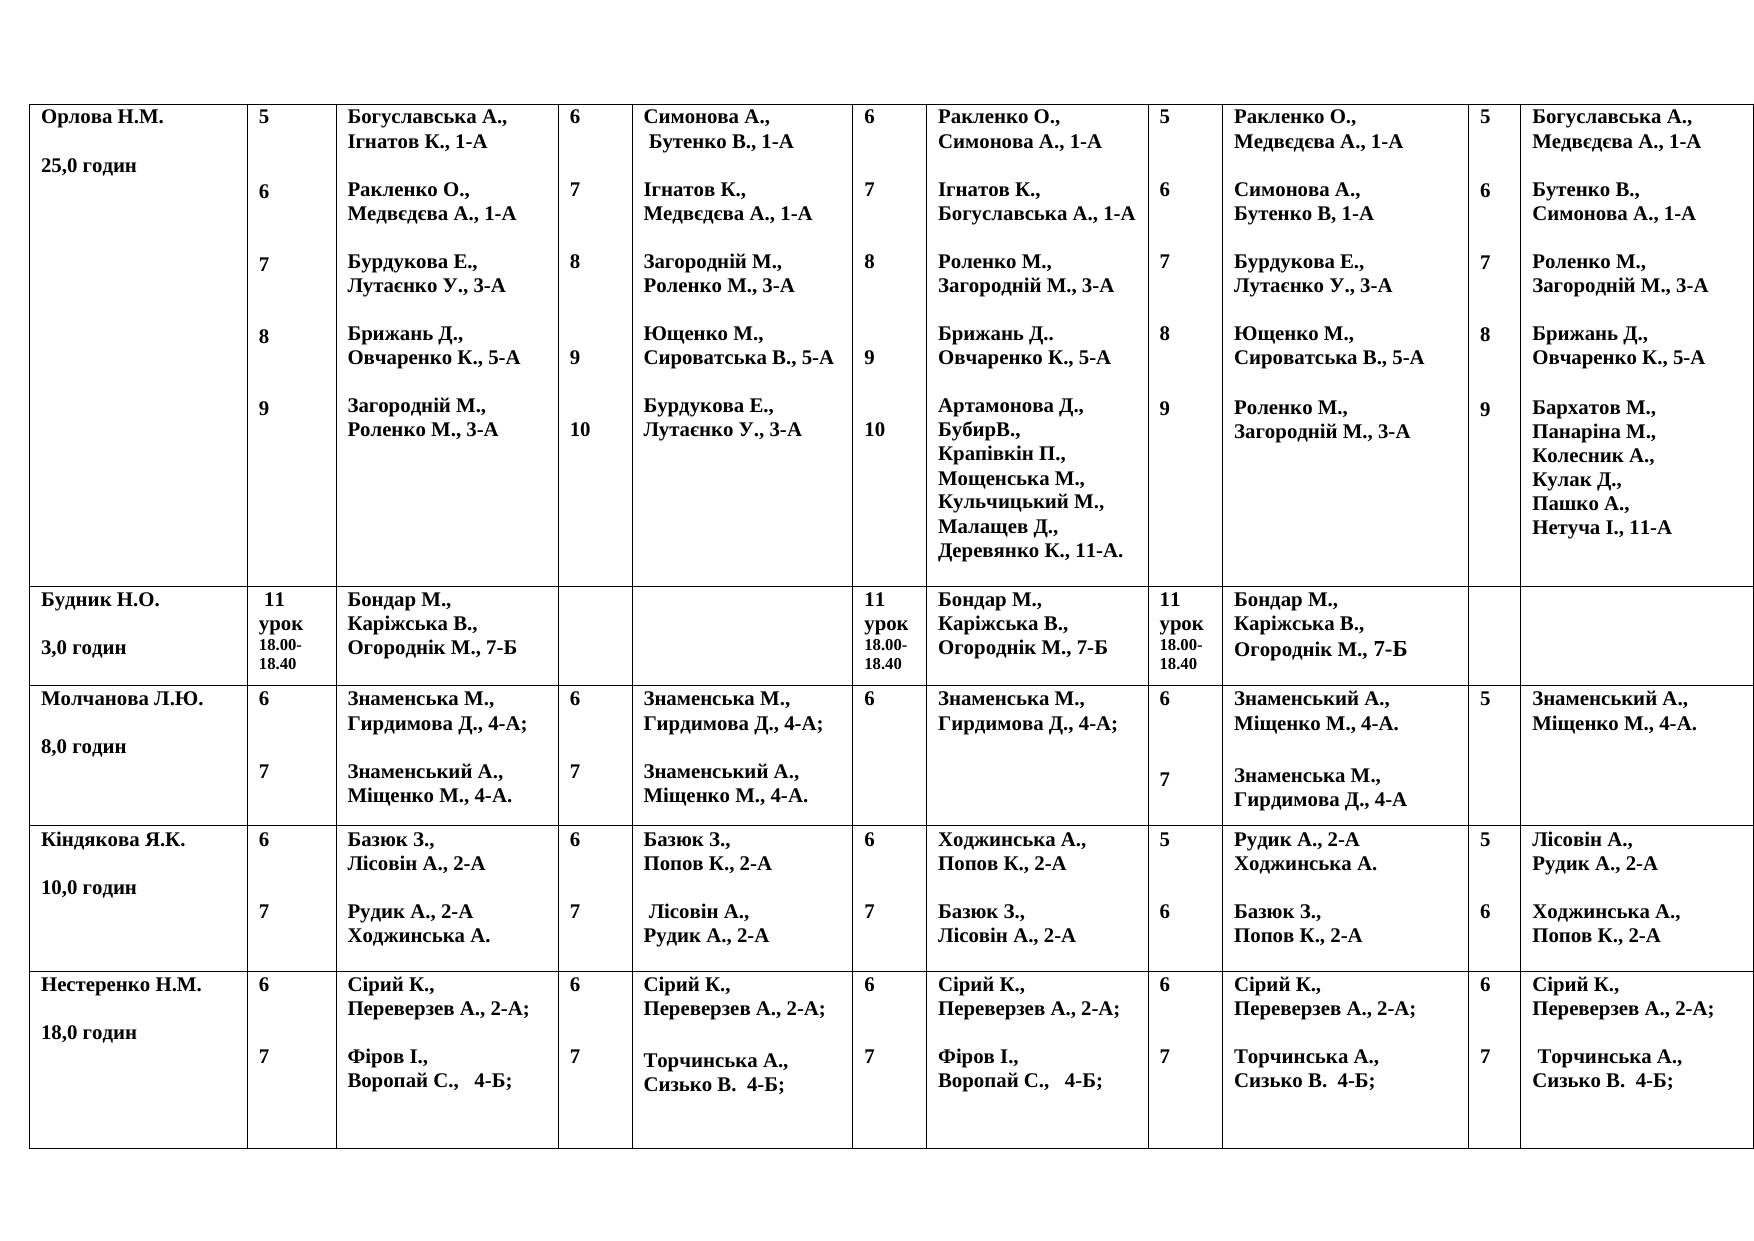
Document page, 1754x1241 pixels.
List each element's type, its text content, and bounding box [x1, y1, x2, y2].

table_cell Знаменська М., Гирдимова Д., 4-А; [927, 686, 1148, 825]
table_cell [559, 587, 632, 685]
table_cell 5 6 7 8 9 [1469, 105, 1520, 586]
table_cell Лісовін А., Рудик А., 2-А Ходжинська А., Попов К., 2-А [1521, 826, 1753, 971]
table_cell Знаменський А., Міщенко М., 4-А. Знаменська М., Гирдимова Д., 4-А [1223, 686, 1468, 825]
table_cell Бондар М., Каріжська В., Огороднік М., 7-Б [337, 587, 558, 685]
table_cell 11 урок 18.00-18.40 [248, 587, 336, 685]
table_cell 6 7 [1149, 686, 1222, 825]
table_cell 6 [853, 686, 926, 825]
table_cell Ракленко О., Медвєдєва А., 1-А Симонова А., Бутенко В, 1-А Бурдукова Е., Лутаєнко У., 3-А Ющенко М., Сироватська В., 5-А Роленко М., Загородній М., 3-А [1223, 105, 1468, 586]
table_cell Знаменський А., Міщенко М., 4-А. [1521, 686, 1753, 825]
table_cell Ракленко О., Симонова А., 1-А Ігнатов К., Богуславська А., 1-А Роленко М., Загородній М., 3-А Брижань Д.. Овчаренко К., 5-А Артамонова Д., БубирВ., Крапівкін П., Мощенська М., Кульчицький М., Малащев Д., Деревянко К., 11-А. [927, 105, 1148, 586]
table_cell 6 7 [559, 686, 632, 825]
table_cell Сірий К., Переверзев А., 2-А; Фіров І., Воропай С., 4-Б; [927, 972, 1148, 1148]
table_cell 6 7 [559, 826, 632, 971]
table_cell 6 7 [853, 826, 926, 971]
table_cell Знаменська М., Гирдимова Д., 4-А; Знаменський А., Міщенко М., 4-А. [633, 686, 852, 825]
table_cell 5 6 [1469, 826, 1520, 971]
table_cell 6 7 [248, 826, 336, 971]
table_cell Сірий К., Переверзев А., 2-А; Торчинська А., Сизько В. 4-Б; [1521, 972, 1753, 1148]
table_cell 6 7 [1469, 972, 1520, 1148]
table_cell Бондар М., Каріжська В., Огороднік М., 7-Б [927, 587, 1148, 685]
table_cell 6 7 [559, 972, 632, 1148]
table_cell Базюк З., Попов К., 2-А Лісовін А., Рудик А., 2-А [633, 826, 852, 971]
table_cell 6 7 [248, 686, 336, 825]
table_cell [633, 587, 852, 685]
table_cell 6 7 [248, 972, 336, 1148]
table_cell Нестеренко Н.М. 18,0 годин [30, 972, 247, 1148]
table_cell Бондар М., Каріжська В., Огороднік М., 7-Б [1223, 587, 1468, 685]
table_cell Сірий К., Переверзев А., 2-А; Фіров І., Воропай С., 4-Б; [337, 972, 558, 1148]
table_cell Ходжинська А., Попов К., 2-А Базюк З., Лісовін А., 2-А [927, 826, 1148, 971]
table_cell Молчанова Л.Ю. 8,0 годин [30, 686, 247, 825]
table_cell [1469, 587, 1520, 685]
table_cell 6 7 8 9 10 [559, 105, 632, 586]
table_cell 6 7 8 9 10 [853, 105, 926, 586]
table_cell Орлова Н.М. 25,0 годин [30, 105, 247, 586]
table_cell Кіндякова Я.К. 10,0 годин [30, 826, 247, 971]
table_cell 5 6 7 8 9 [248, 105, 336, 586]
table_cell 5 6 7 8 9 [1149, 105, 1222, 586]
table_cell 5 [1469, 686, 1520, 825]
table_cell Богуславська А., Медвєдєва А., 1-А Бутенко В., Симонова А., 1-А Роленко М., Загородній М., 3-А Брижань Д., Овчаренко К., 5-А Бархатов М., Панаріна М., Колесник А., Кулак Д., Пашко А., Нетуча І., 11-А [1521, 105, 1753, 586]
table_cell 11 урок 18.00-18.40 [853, 587, 926, 685]
table_cell Симонова А., Бутенко В., 1-А Ігнатов К., Медвєдєва А., 1-А Загородній М., Роленко М., 3-А Ющенко М., Сироватська В., 5-А Бурдукова Е., Лутаєнко У., 3-А [633, 105, 852, 586]
table_cell 11 урок 18.00-18.40 [1149, 587, 1222, 685]
table_cell 6 7 [853, 972, 926, 1148]
table_cell 5 6 [1149, 826, 1222, 971]
table_cell Богуславська А., Ігнатов К., 1-А Ракленко О., Медвєдєва А., 1-А Бурдукова Е., Лутаєнко У., 3-А Брижань Д., Овчаренко К., 5-А Загородній М., Роленко М., 3-А [337, 105, 558, 586]
table_cell Знаменська М., Гирдимова Д., 4-А; Знаменський А., Міщенко М., 4-А. [337, 686, 558, 825]
table_cell 6 7 [1149, 972, 1222, 1148]
table_cell Рудик А., 2-А Ходжинська А. Базюк З., Попов К., 2-А [1223, 826, 1468, 971]
table_cell [1521, 587, 1753, 685]
table_cell Будник Н.О. 3,0 годин [30, 587, 247, 685]
table_cell Сірий К., Переверзев А., 2-А; Торчинська А., Сизько В. 4-Б; [633, 972, 852, 1148]
table_cell Базюк З., Лісовін А., 2-А Рудик А., 2-А Ходжинська А. [337, 826, 558, 971]
table_cell Сірий К., Переверзев А., 2-А; Торчинська А., Сизько В. 4-Б; [1223, 972, 1468, 1148]
